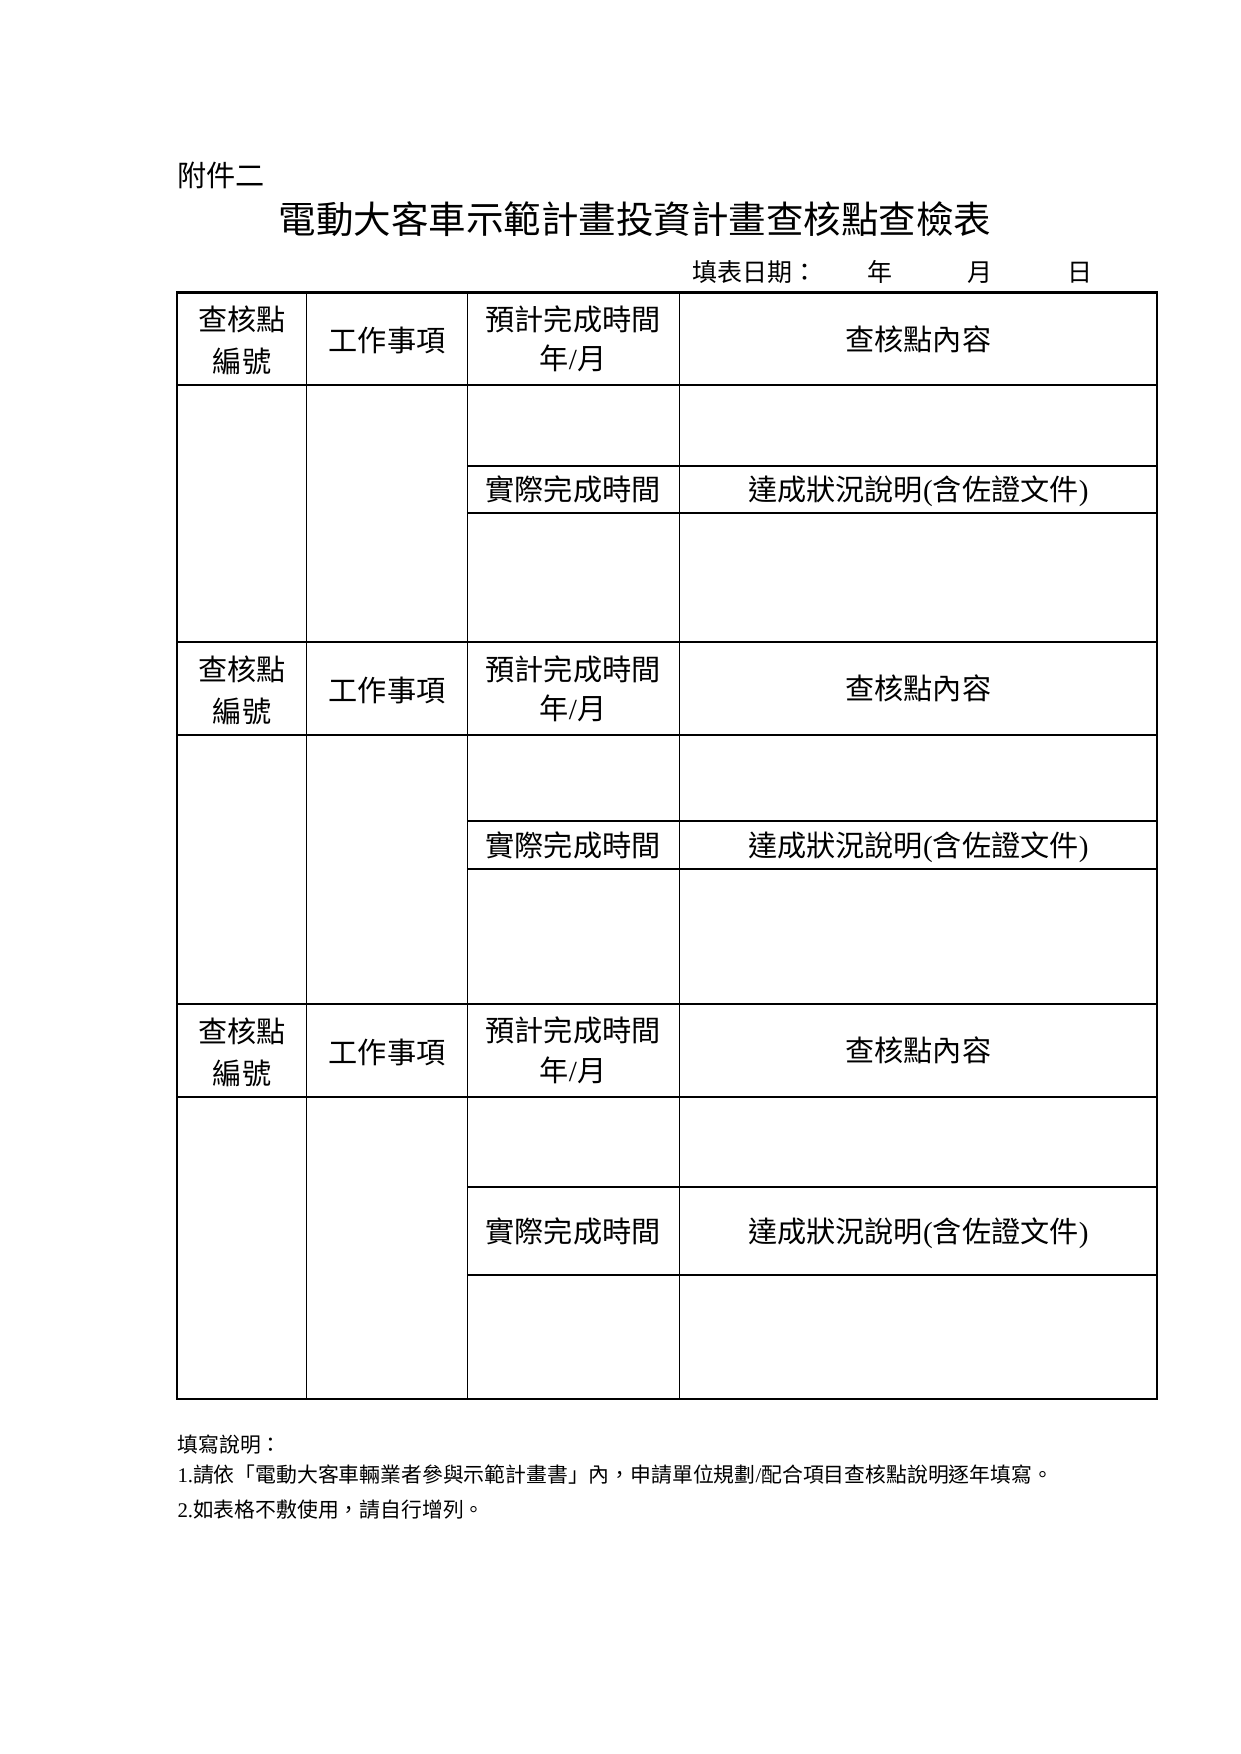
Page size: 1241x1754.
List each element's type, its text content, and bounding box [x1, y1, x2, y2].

table_cell [307, 386, 467, 641]
table_cell 預計完成時間 年/月 [468, 1005, 679, 1096]
table_cell 預計完成時間 年/月 [468, 643, 679, 734]
text 2.如表格不敷使用，請自行增列。 [177, 1488, 1093, 1524]
table_cell 實際完成時間 [468, 1188, 679, 1274]
table_cell [468, 386, 679, 464]
table_header 查核點內容 [680, 294, 1156, 384]
table_cell [680, 870, 1156, 1002]
table_cell [178, 386, 306, 641]
table_cell [680, 514, 1156, 641]
table_cell [307, 1098, 467, 1397]
text 填表日期： 年 月 日 [177, 243, 1093, 291]
table_cell 達成狀況說明(含佐證文件) [680, 1188, 1156, 1274]
table_header 工作事項 [307, 294, 467, 384]
table_cell 達成狀況說明(含佐證文件) [680, 467, 1156, 512]
table_cell [468, 736, 679, 820]
table_cell 實際完成時間 [468, 822, 679, 868]
table_cell [680, 386, 1156, 464]
text 填寫說明： [177, 1428, 1093, 1458]
table_header 預計完成時間 年/月 [468, 294, 679, 384]
table_cell [468, 870, 679, 1002]
table_cell 查核點 編號 [178, 643, 306, 734]
table_cell 查核點 編號 [178, 1005, 306, 1096]
table_cell [680, 1276, 1156, 1397]
table_cell 查核點內容 [680, 643, 1156, 734]
table_cell 工作事項 [307, 643, 467, 734]
table_cell [680, 1098, 1156, 1186]
table_header 查核點 編號 [178, 294, 306, 384]
table_cell [178, 736, 306, 1002]
table_cell [307, 736, 467, 1002]
table_cell [178, 1098, 306, 1397]
table_cell 達成狀況說明(含佐證文件) [680, 822, 1156, 868]
text 1.請依「電動大客車輛業者參與示範計畫書」內，申請單位規劃/配合項目查核點說明逐年填寫。 [177, 1458, 1093, 1488]
text 電動大客車示範計畫投資計畫查核點查檢表 [177, 196, 1093, 243]
table_cell 實際完成時間 [468, 467, 679, 512]
table_cell [468, 1276, 679, 1397]
table_cell [680, 736, 1156, 820]
table_cell 查核點內容 [680, 1005, 1156, 1096]
table_cell 工作事項 [307, 1005, 467, 1096]
table_cell [468, 1098, 679, 1186]
table_cell [468, 514, 679, 641]
text 附件二 [177, 148, 1093, 196]
